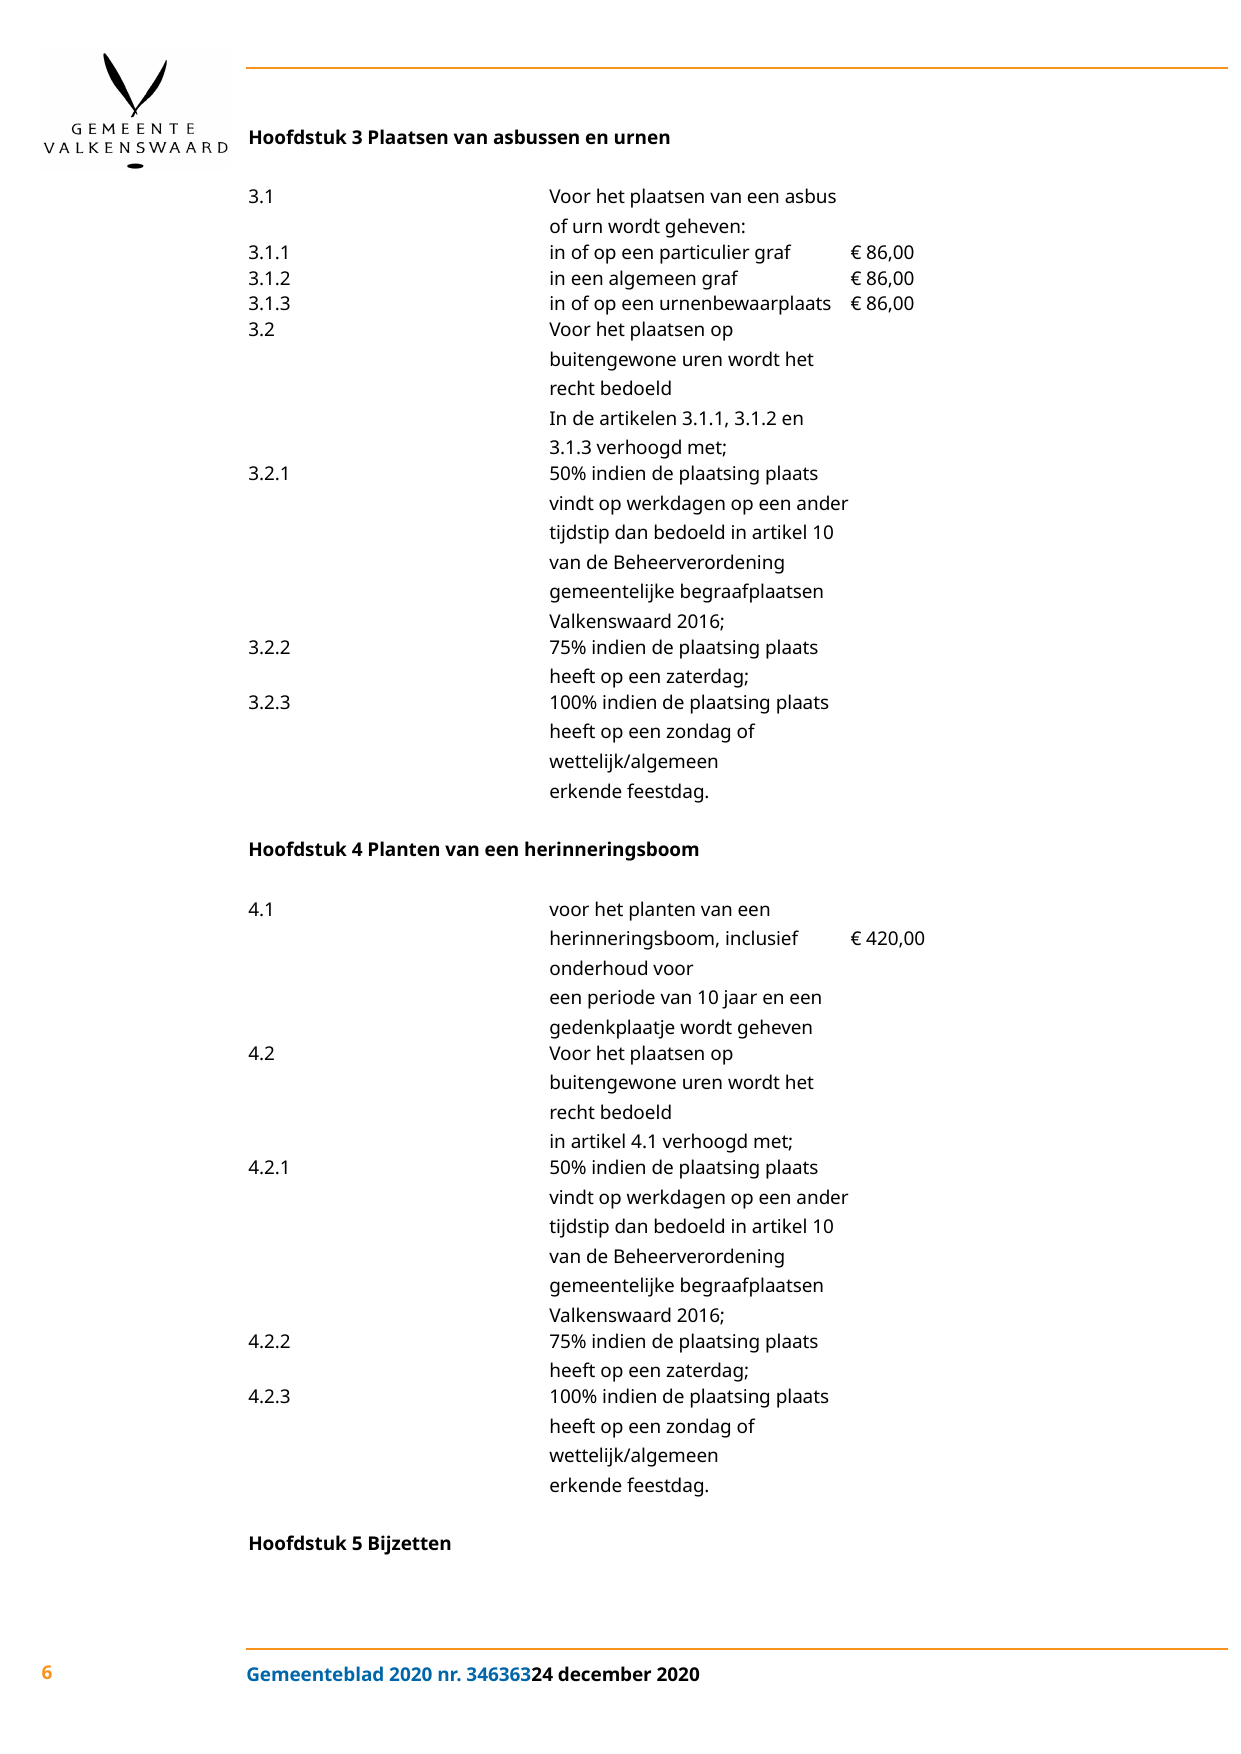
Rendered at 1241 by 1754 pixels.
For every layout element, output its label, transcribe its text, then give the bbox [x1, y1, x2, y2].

table_cell € 86,00 [850, 290, 1152, 316]
table_header [850, 184, 1152, 239]
table_cell [850, 689, 1152, 804]
table_cell [850, 1328, 1152, 1383]
table_header 4.1 [248, 896, 549, 1040]
table_header voor het planten van een herinneringsboom, inclusief onderhoud voor een periode van 10 jaar en een gedenkplaatje wordt geheven [549, 896, 850, 1040]
table_cell 50% indien de plaatsing plaats vindt op werkdagen op een ander tijdstip dan bedoeld in artikel 10 van de Beheerverordening gemeentelijke begraafplaatsen Valkenswaard 2016; [549, 460, 850, 634]
text Hoofdstuk 3 Plaatsen van asbussen en urnen [248, 124, 1152, 150]
table_cell Voor het plaatsen op buitengewone uren wordt het recht bedoeld in artikel 4.1 verhoogd met; [549, 1040, 850, 1154]
table_cell 3.2.2 [248, 634, 549, 689]
table_cell 75% indien de plaatsing plaats heeft op een zaterdag; [549, 634, 850, 689]
text Hoofdstuk 5 Bijzetten [248, 1531, 1152, 1556]
table_cell [850, 1383, 1152, 1498]
table_cell 100% indien de plaatsing plaats heeft op een zondag of wettelijk/algemeen erkende feestdag. [549, 689, 850, 804]
table_cell [850, 316, 1152, 460]
table_header Voor het plaatsen van een asbus of urn wordt geheven: [549, 184, 850, 239]
table_cell € 86,00 [850, 265, 1152, 290]
table_cell 50% indien de plaatsing plaats vindt op werkdagen op een ander tijdstip dan bedoeld in artikel 10 van de Beheerverordening gemeentelijke begraafplaatsen Valkenswaard 2016; [549, 1154, 850, 1328]
table_cell in of op een urnenbewaarplaats [549, 290, 850, 316]
table_cell in een algemeen graf [549, 265, 850, 290]
table_cell 4.2.2 [248, 1328, 549, 1383]
picture [41, 47, 231, 172]
table_cell 3.2.1 [248, 460, 549, 634]
table_cell [850, 634, 1152, 689]
table_cell in of op een particulier graf [549, 239, 850, 265]
table_header € 420,00 [850, 896, 1152, 1040]
table_cell [850, 1040, 1152, 1154]
table_cell 3.1.1 [248, 239, 549, 265]
table_cell 3.1.3 [248, 290, 549, 316]
table_cell Voor het plaatsen op buitengewone uren wordt het recht bedoeld In de artikelen 3.1.1, 3.1.2 en 3.1.3 verhoogd met; [549, 316, 850, 460]
table_cell 4.2.1 [248, 1154, 549, 1328]
table_cell 3.2 [248, 316, 549, 460]
table_cell 3.2.3 [248, 689, 549, 804]
table_cell [850, 460, 1152, 634]
table_cell 3.1.2 [248, 265, 549, 290]
table_cell 100% indien de plaatsing plaats heeft op een zondag of wettelijk/algemeen erkende feestdag. [549, 1383, 850, 1498]
table_header 3.1 [248, 184, 549, 239]
table_cell [850, 1154, 1152, 1328]
text Hoofdstuk 4 Planten van een herinneringsboom [248, 836, 1152, 862]
table_cell 4.2.3 [248, 1383, 549, 1498]
table_cell € 86,00 [850, 239, 1152, 265]
table_cell 75% indien de plaatsing plaats heeft op een zaterdag; [549, 1328, 850, 1383]
table_cell 4.2 [248, 1040, 549, 1154]
